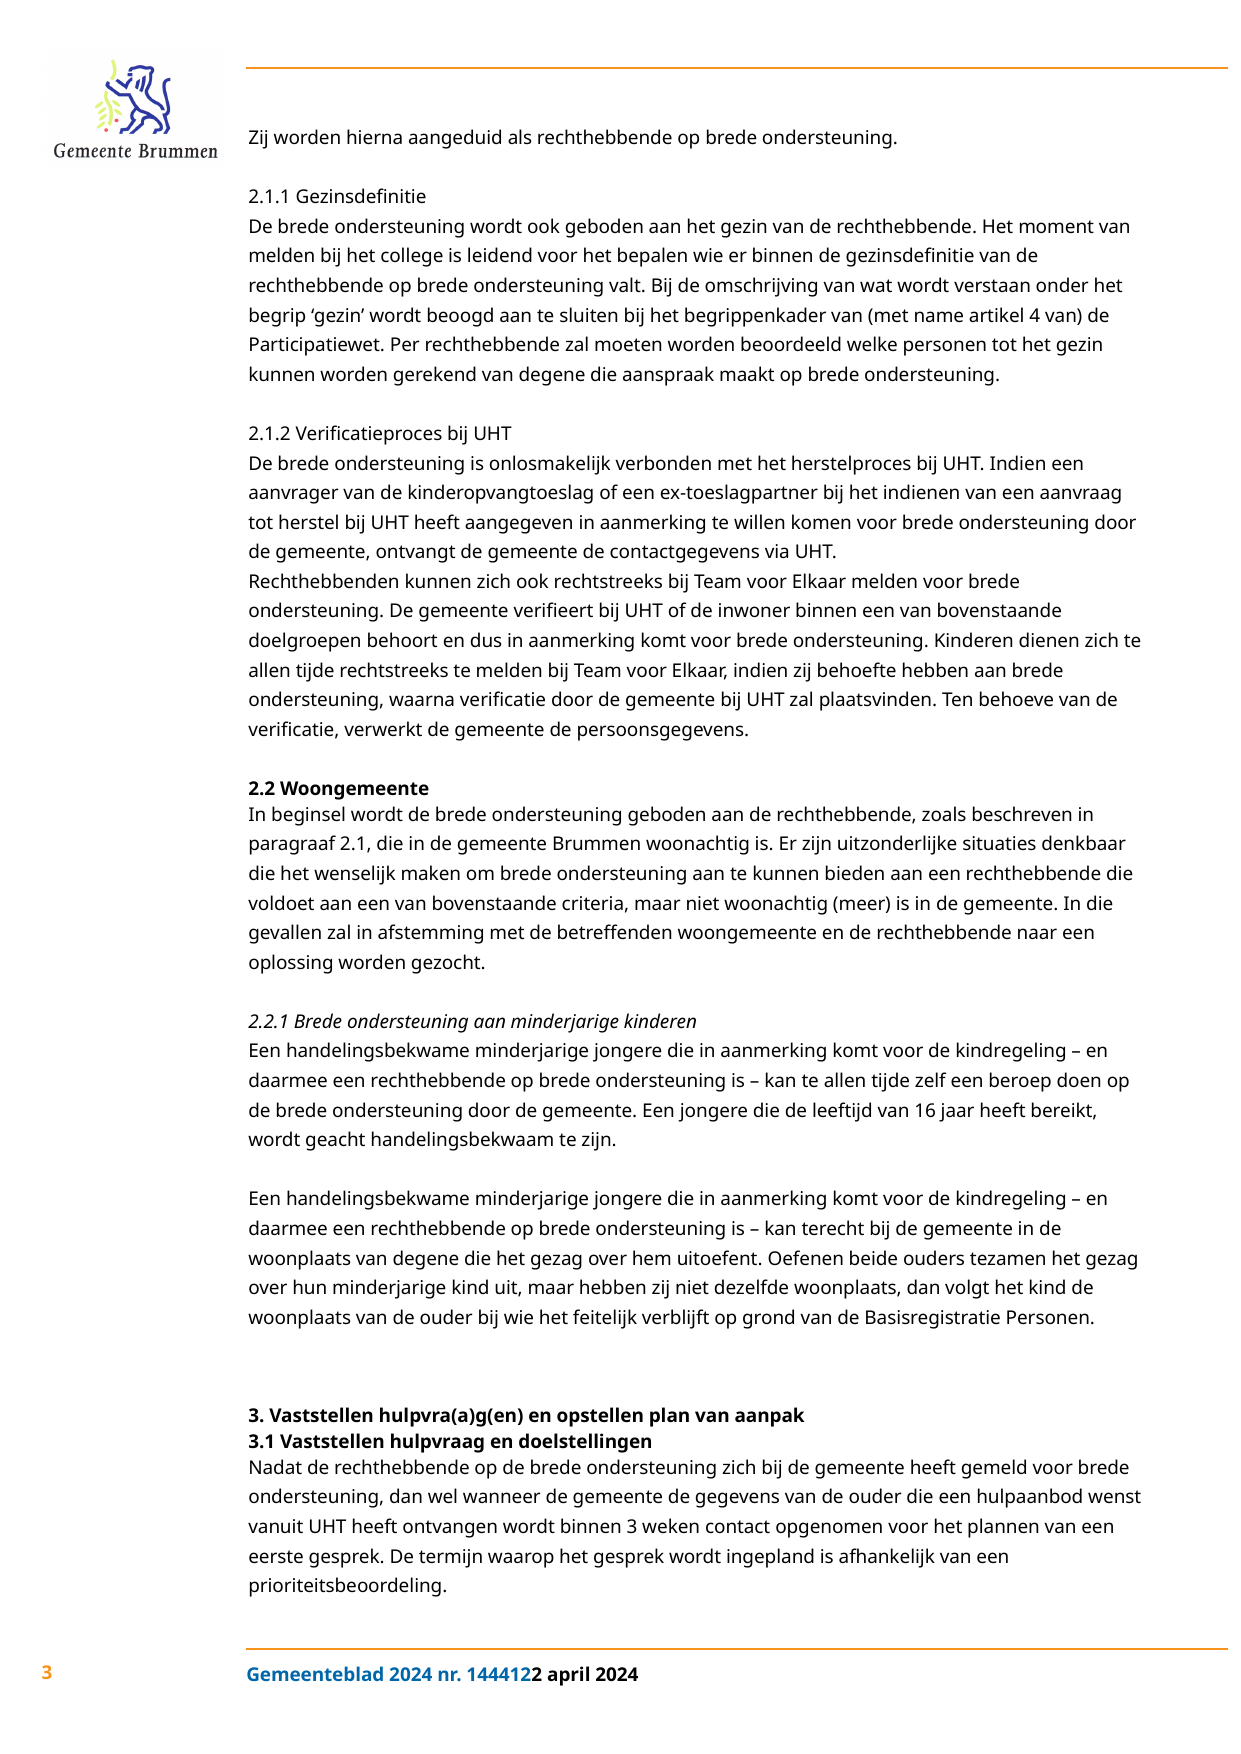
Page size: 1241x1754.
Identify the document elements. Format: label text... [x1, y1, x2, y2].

text Rechthebbenden kunnen zich ook rechtstreeks bij Team voor Elkaar melden voor brede ondersteuning. De gemeente verifieert bij UHT of de inwoner binnen een van bovenstaande doelgroepen behoort en dus in aanmerking komt voor brede ondersteuning. Kinderen dienen zich te allen tijde rechtstreeks te melden bij Team voor Elkaar, indien zij behoefte hebben aan brede ondersteuning, waarna verificatie door de gemeente bij UHT zal plaatsvinden. Ten behoeve van de verificatie, verwerkt de gemeente de persoonsgegevens. [248, 568, 1152, 742]
text Nadat de rechthebbende op de brede ondersteuning zich bij de gemeente heeft gemeld voor brede ondersteuning, dan wel wanneer de gemeente de gegevens van de ouder die een hulpaanbod wenst vanuit UHT heeft ontvangen wordt binnen 3 weken contact opgenomen voor het plannen van een eerste gesprek. De termijn waarop het gesprek wordt ingepland is afhankelijk van een prioriteitsbeoordeling. [248, 1454, 1152, 1598]
text 3. Vaststellen hulpvra(a)g(en) en opstellen plan van aanpak [248, 1400, 1152, 1428]
text De brede ondersteuning wordt ook geboden aan het gezin van de rechthebbende. Het moment van melden bij het college is leidend voor het bepalen wie er binnen de gezinsdefinitie van de rechthebbende op brede ondersteuning valt. Bij de omschrijving van wat wordt verstaan onder het begrip ‘gezin’ wordt beoogd aan te sluiten bij het begrippenkader van (met name artikel 4 van) de Participatiewet. Per rechthebbende zal moeten worden beoordeeld welke personen tot het gezin kunnen worden gerekend van degene die aanspraak maakt op brede ondersteuning. [248, 213, 1152, 387]
text De brede ondersteuning is onlosmakelijk verbonden met het herstelproces bij UHT. Indien een aanvrager van de kinderopvangtoeslag of een ex-toeslagpartner bij het indienen van een aanvraag tot herstel bij UHT heeft aangegeven in aanmerking te willen komen voor brede ondersteuning door de gemeente, ontvangt de gemeente de contactgegevens via UHT. [248, 450, 1152, 564]
text 2.2.1 Brede ondersteuning aan minderjarige kinderen [248, 1008, 1152, 1034]
text Zij worden hierna aangeduid als rechthebbende op brede ondersteuning. [248, 124, 1152, 150]
text In beginsel wordt de brede ondersteuning geboden aan de rechthebbende, zoals beschreven in paragraaf 2.1, die in de gemeente Brummen woonachtig is. Er zijn uitzonderlijke situaties denkbaar die het wenselijk maken om brede ondersteuning aan te kunnen bieden aan een rechthebbende die voldoet aan een van bovenstaande criteria, maar niet woonachtig (meer) is in de gemeente. In die gevallen zal in afstemming met de betreffenden woongemeente en de rechthebbende naar een oplossing worden gezocht. [248, 801, 1152, 974]
text 2.1.2 Verificatieproces bij UHT [248, 420, 1152, 446]
text 3.1 Vaststellen hulpvraag en doelstellingen [248, 1428, 1152, 1454]
text Een handelingsbekwame minderjarige jongere die in aanmerking komt voor de kindregeling – en daarmee een rechthebbende op brede ondersteuning is – kan terecht bij de gemeente in de woonplaats van degene die het gezag over hem uitoefent. Oefenen beide ouders tezamen het gezag over hun minderjarige kind uit, maar hebben zij niet dezelfde woonplaats, dan volgt het kind de woonplaats van de ouder bij wie het feitelijk verblijft op grond van de Basisregistratie Personen. [248, 1186, 1152, 1329]
text 2.1.1 Gezinsdefinitie [248, 183, 1152, 209]
picture [41, 47, 231, 172]
text 2.2 Woongemeente [248, 775, 1152, 801]
text Een handelingsbekwame minderjarige jongere die in aanmerking komt voor de kindregeling – en daarmee een rechthebbende op brede ondersteuning is – kan te allen tijde zelf een beroep doen op de brede ondersteuning door de gemeente. Een jongere die de leeftijd van 16 jaar heeft bereikt, wordt geacht handelingsbekwaam te zijn. [248, 1038, 1152, 1152]
